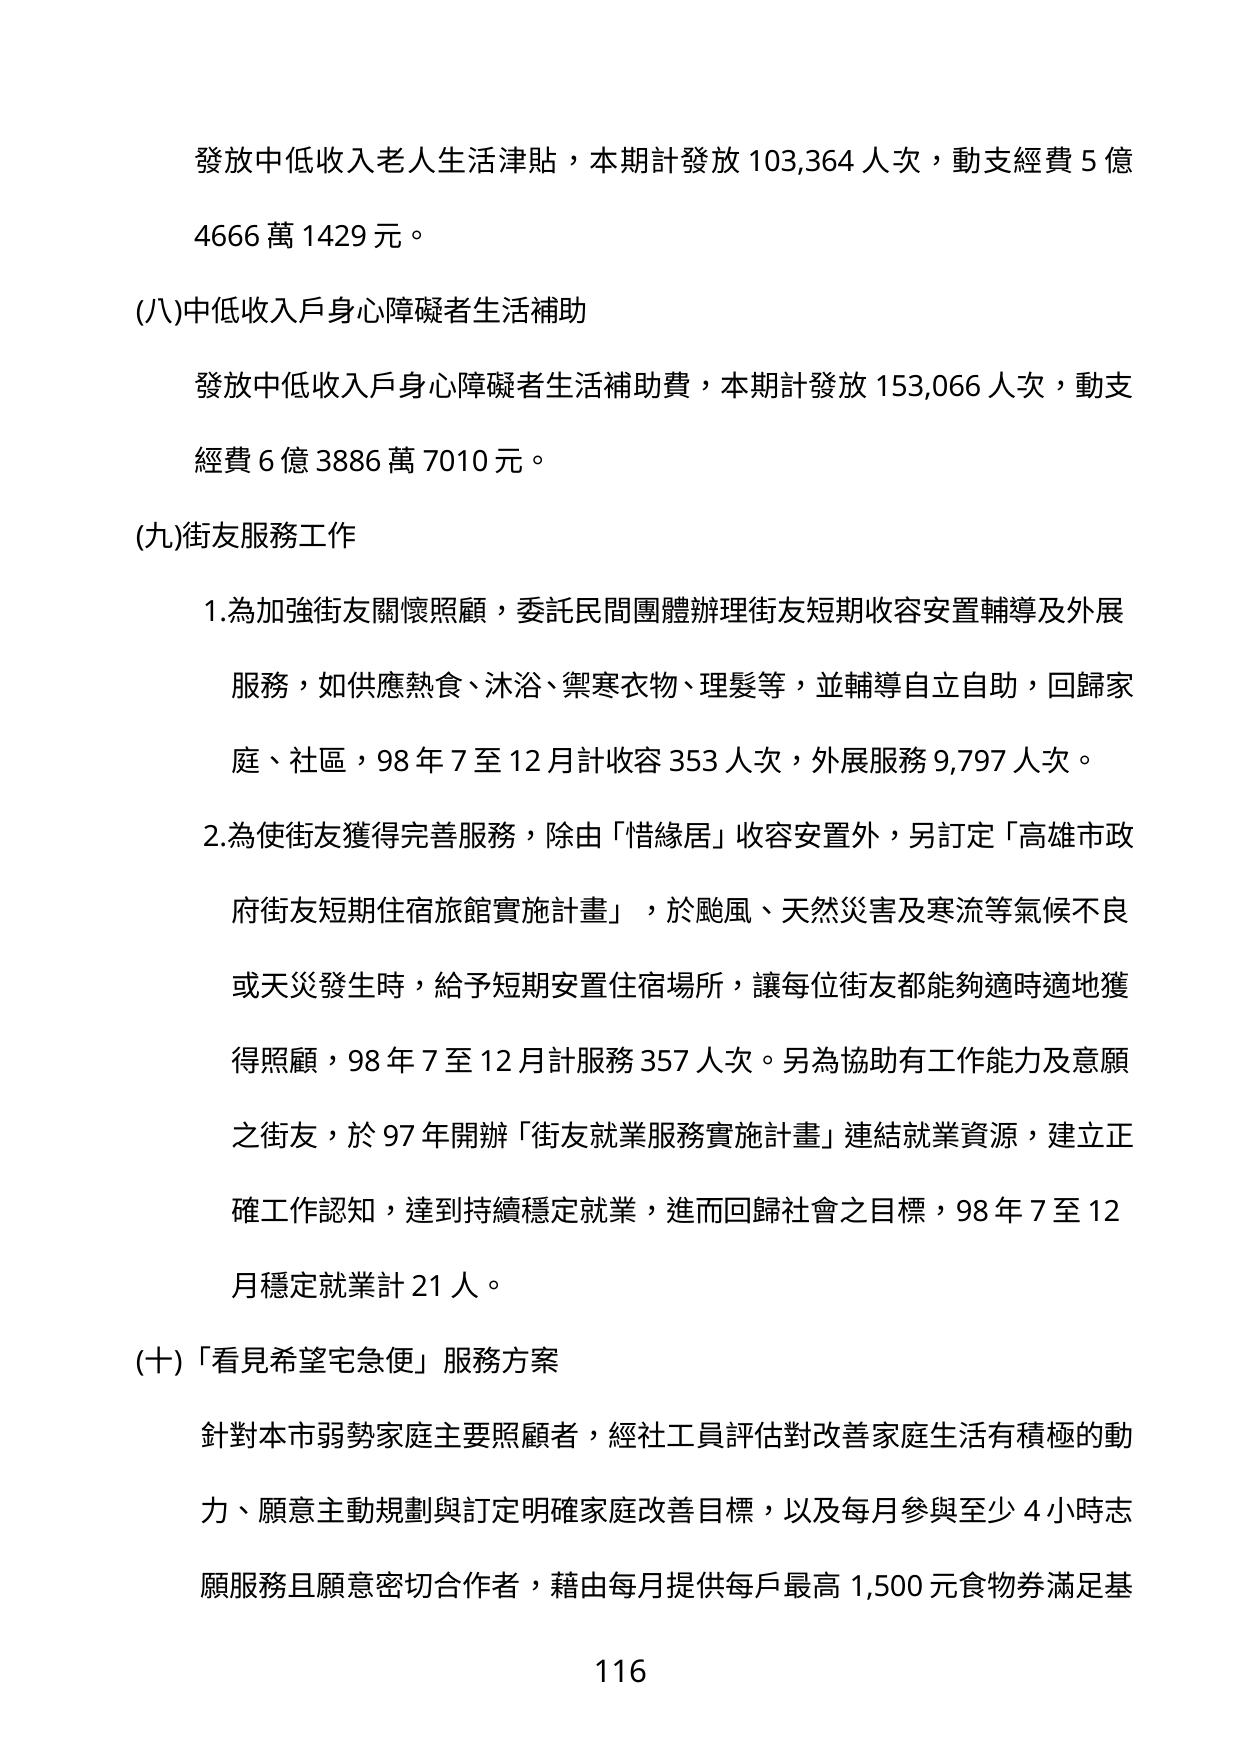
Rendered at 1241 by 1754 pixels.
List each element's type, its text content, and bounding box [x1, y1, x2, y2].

text (九)街友服務工作 [136, 496, 1134, 571]
text 針對本市弱勢家庭主要照顧者，經社工員評估對改善家庭生活有積極的動力、願意主動規劃與訂定明確家庭改善目標，以及每月參與至少4小時志願服務且願意密切合作者，藉由每月提供每戶最高1,500元食物券滿足基 [200, 1396, 1134, 1621]
text (十)「看見希望宅急便」服務方案 [136, 1321, 1134, 1396]
text 發放中低收入老人生活津貼，本期計發放103,364人次，動支經費5億4666萬1429元。 [194, 121, 1134, 271]
text 1.為加強街友關懷照顧，委託民間團體辦理街友短期收容安置輔導及外展服務，如供應熱食、沐浴、禦寒衣物、理髮等，並輔導自立自助，回歸家庭、社區，98年7至12月計收容353人次，外展服務9,797人次。 [203, 571, 1134, 796]
text 2.為使街友獲得完善服務，除由「惜緣居」收容安置外，另訂定「高雄市政府街友短期住宿旅館實施計畫」，於颱風、天然災害及寒流等氣候不良或天災發生時，給予短期安置住宿場所，讓每位街友都能夠適時適地獲得照顧，98年7至12月計服務357人次。另為協助有工作能力及意願之街友，於97年開辦「街友就業服務實施計畫」連結就業資源，建立正確工作認知，達到持續穩定就業，進而回歸社會之目標，98年7至12月穩定就業計21人。 [203, 796, 1134, 1321]
text (八)中低收入戶身心障礙者生活補助 [136, 271, 1134, 346]
text 發放中低收入戶身心障礙者生活補助費，本期計發放153,066人次，動支經費6億3886萬7010元。 [194, 346, 1134, 496]
